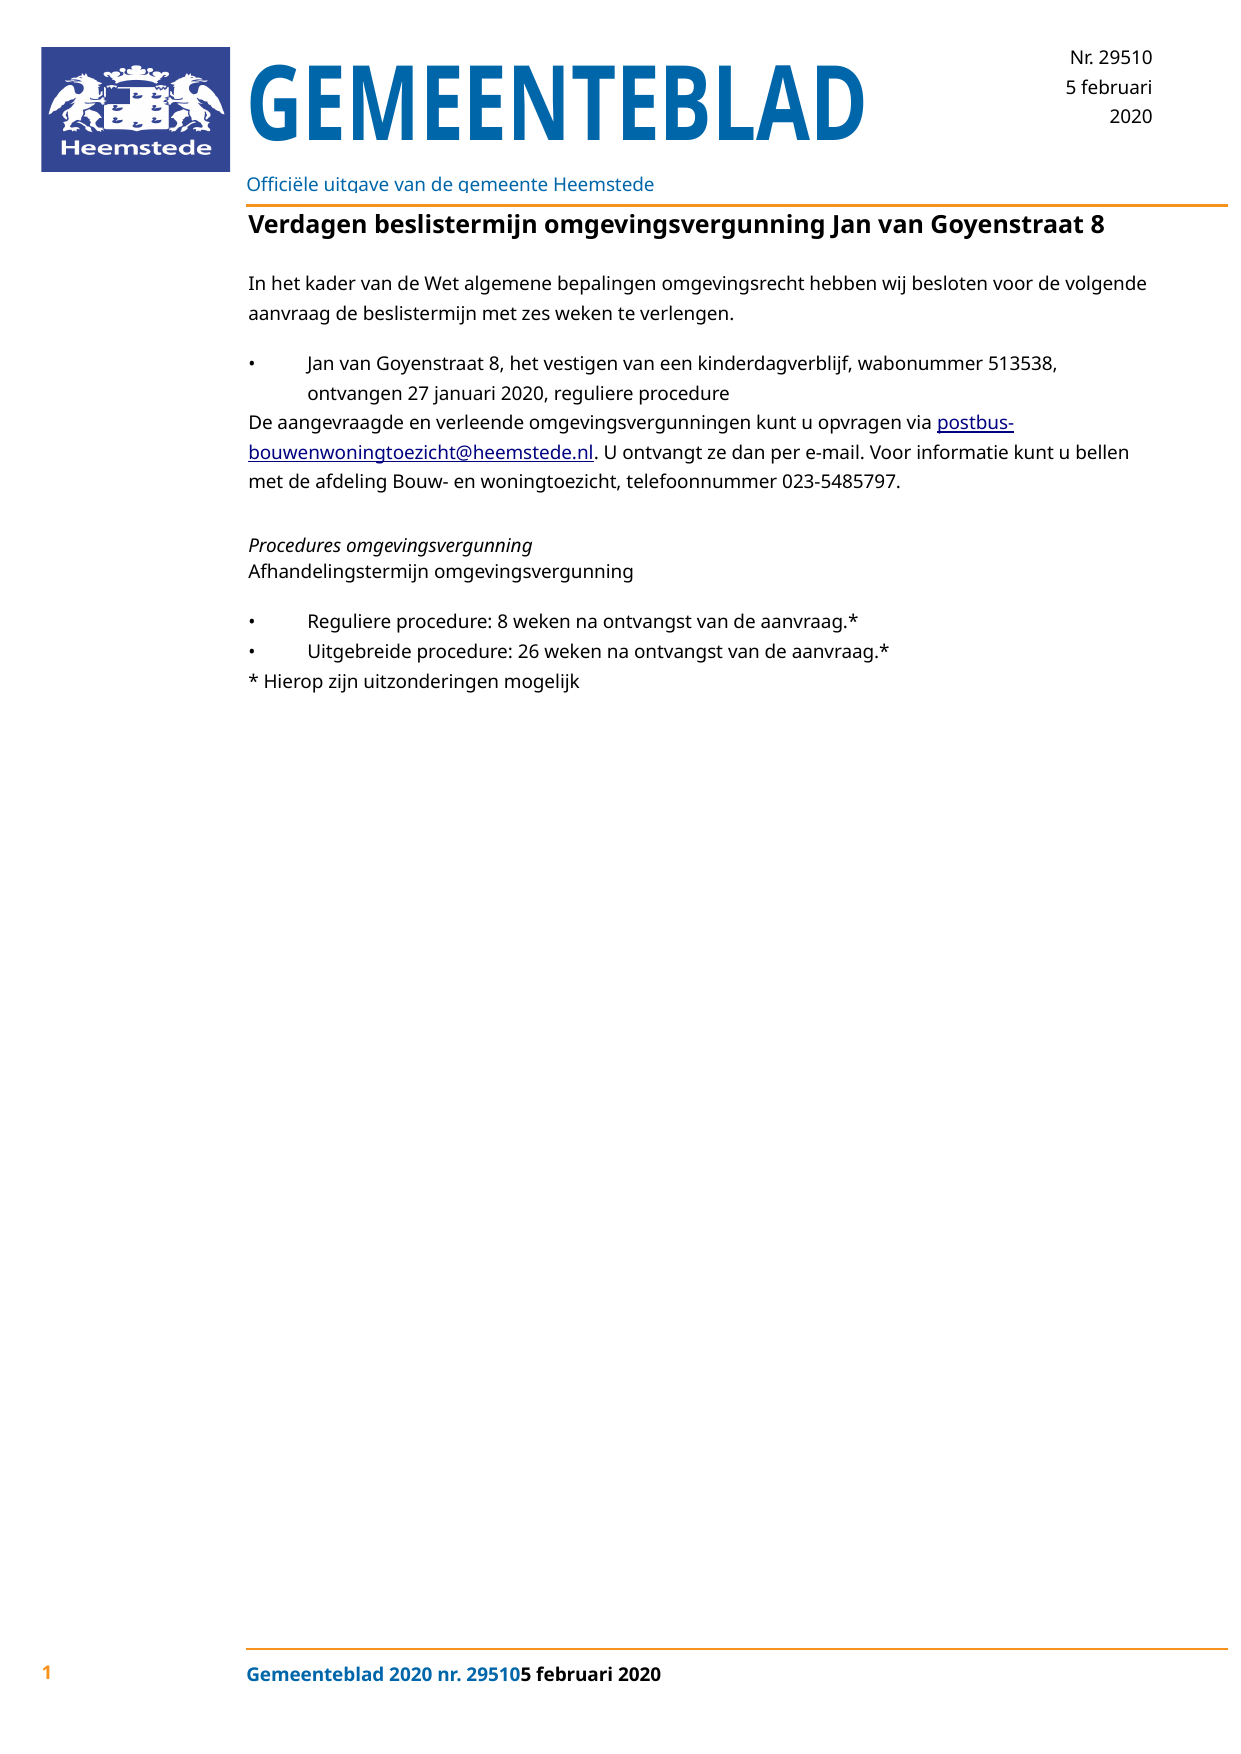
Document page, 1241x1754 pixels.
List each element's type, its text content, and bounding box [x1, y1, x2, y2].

text Afhandelingstermijn omgevingsvergunning [248, 558, 1152, 584]
text Procedures omgevingsvergunning [248, 533, 1152, 558]
text * Hierop zijn uitzonderingen mogelijk [248, 668, 1152, 694]
list Reguliere procedure: 8 weken na ontvangst van de aanvraag.* [248, 609, 1152, 634]
text In het kader van de Wet algemene bepalingen omgevingsrecht hebben wij besloten voor de volgende aanvraag de beslistermijn met zes weken te verlengen. [248, 270, 1152, 326]
list Uitgebreide procedure: 26 weken na ontvangst van de aanvraag.* [248, 638, 1152, 664]
text Verdagen beslistermijn omgevingsvergunning Jan van Goyenstraat 8 [248, 207, 1152, 241]
text De aangevraagde en verleende omgevingsvergunningen kunt u opvragen via postbus-bouwenwoningtoezicht@heemstede.nl. U ontvangt ze dan per e-mail. Voor informatie kunt u bellen met de afdeling Bouw- en woningtoezicht, telefoonnummer 023-5485797. [248, 409, 1152, 494]
picture [41, 47, 231, 172]
list Jan van Goyenstraat 8, het vestigen van een kinderdagverblijf, wabonummer 513538, ontvangen 27 januari 2020, reguliere procedure [248, 350, 1152, 406]
